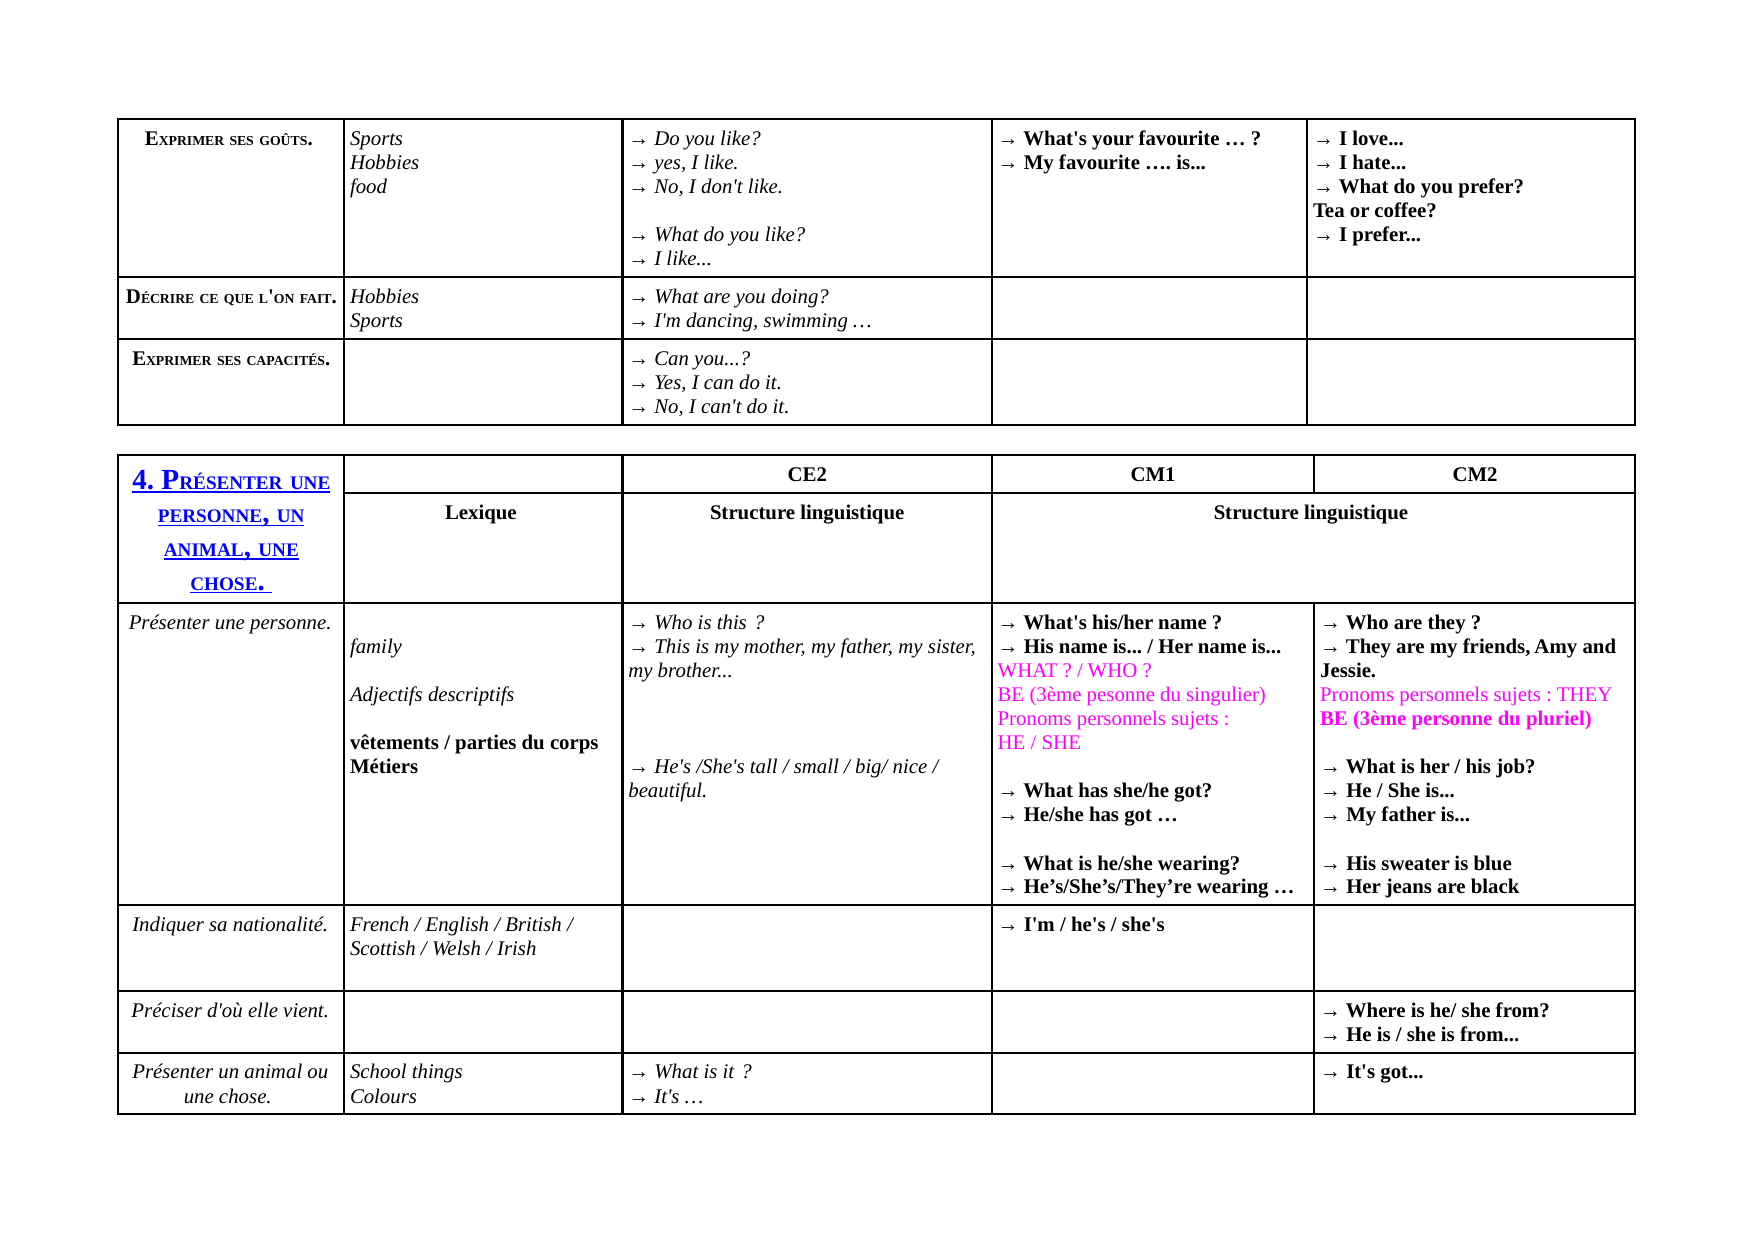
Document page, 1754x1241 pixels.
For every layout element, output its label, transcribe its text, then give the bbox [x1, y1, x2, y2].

table_cell Lexique [345, 494, 621, 602]
table_cell [1308, 278, 1634, 338]
table_cell French / English / British / Scottish / Welsh / Irish [345, 906, 621, 990]
table_cell Indiquer sa nationalité. [119, 906, 343, 990]
table_cell family Adjectifs descriptifs vêtements / parties du corps Métiers [345, 604, 621, 904]
table_cell [345, 992, 621, 1052]
table_cell [993, 278, 1306, 338]
table_cell [624, 992, 991, 1052]
table_cell → I love... → I hate... → What do you prefer? Tea or coffee? → I prefer... [1308, 120, 1634, 276]
table_cell → Who are they ? → They are my friends, Amy and Jessie. Pronoms personnels sujets : THEY BE (3ème personne du pluriel) → What is her / his job? → He / She is... → My father is... → His sweater is blue → Her jeans are black [1315, 604, 1634, 904]
table_cell → Can you...? → Yes, I can do it. → No, I can't do it. [624, 340, 991, 423]
table_cell → What are you doing? → I'm dancing, swimming … [624, 278, 991, 338]
table_cell → What's your favourite … ? → My favourite …. is... [993, 120, 1306, 276]
table_cell Présenter une personne. [119, 604, 343, 904]
table_cell Décrire ce que l'on fait. [119, 278, 343, 338]
table_cell [993, 340, 1306, 423]
table_header [345, 456, 621, 492]
table_cell [345, 340, 621, 423]
table_cell Sports Hobbies food [345, 120, 621, 276]
table_header 4. Présenter une personne, un animal, une chose. [119, 456, 343, 602]
table_cell Hobbies Sports [345, 278, 621, 338]
table_header CM1 [993, 456, 1313, 492]
table_cell [1308, 340, 1634, 423]
table_cell Préciser d'où elle vient. [119, 992, 343, 1052]
table_cell → What is it ? → It's … [624, 1054, 991, 1113]
table_header CM2 [1315, 456, 1634, 492]
table_cell Présenter un animal ou une chose. [119, 1054, 343, 1113]
table_cell [993, 992, 1313, 1052]
table_cell Exprimer ses capacités. [119, 340, 343, 423]
table_cell School things Colours [345, 1054, 621, 1113]
table_cell [1315, 906, 1634, 990]
table_cell [624, 906, 991, 990]
table_cell → Who is this ? → This is my mother, my father, my sister, my brother... → He's /She's tall / small / big/ nice / beautiful. [624, 604, 991, 904]
table_cell [993, 1054, 1313, 1113]
table_cell Structure linguistique [624, 494, 991, 602]
table_cell → Do you like? → yes, I like. → No, I don't like. → What do you like? → I like... [624, 120, 991, 276]
table_cell → What's his/her name ? → His name is... / Her name is... WHAT ? / WHO ? BE (3ème pesonne du singulier) Pronoms personnels sujets : HE / SHE → What has she/he got? → He/she has got … → What is he/she wearing? → He’s/She’s/They’re wearing … [993, 604, 1313, 904]
table_cell Exprimer ses goûts. [119, 120, 343, 276]
table_cell → Where is he/ she from? → He is / she is from... [1315, 992, 1634, 1052]
table_header CE2 [624, 456, 991, 492]
table_cell Structure linguistique [993, 494, 1634, 602]
table_cell → I'm / he's / she's [993, 906, 1313, 990]
table_cell → It's got... [1315, 1054, 1634, 1113]
